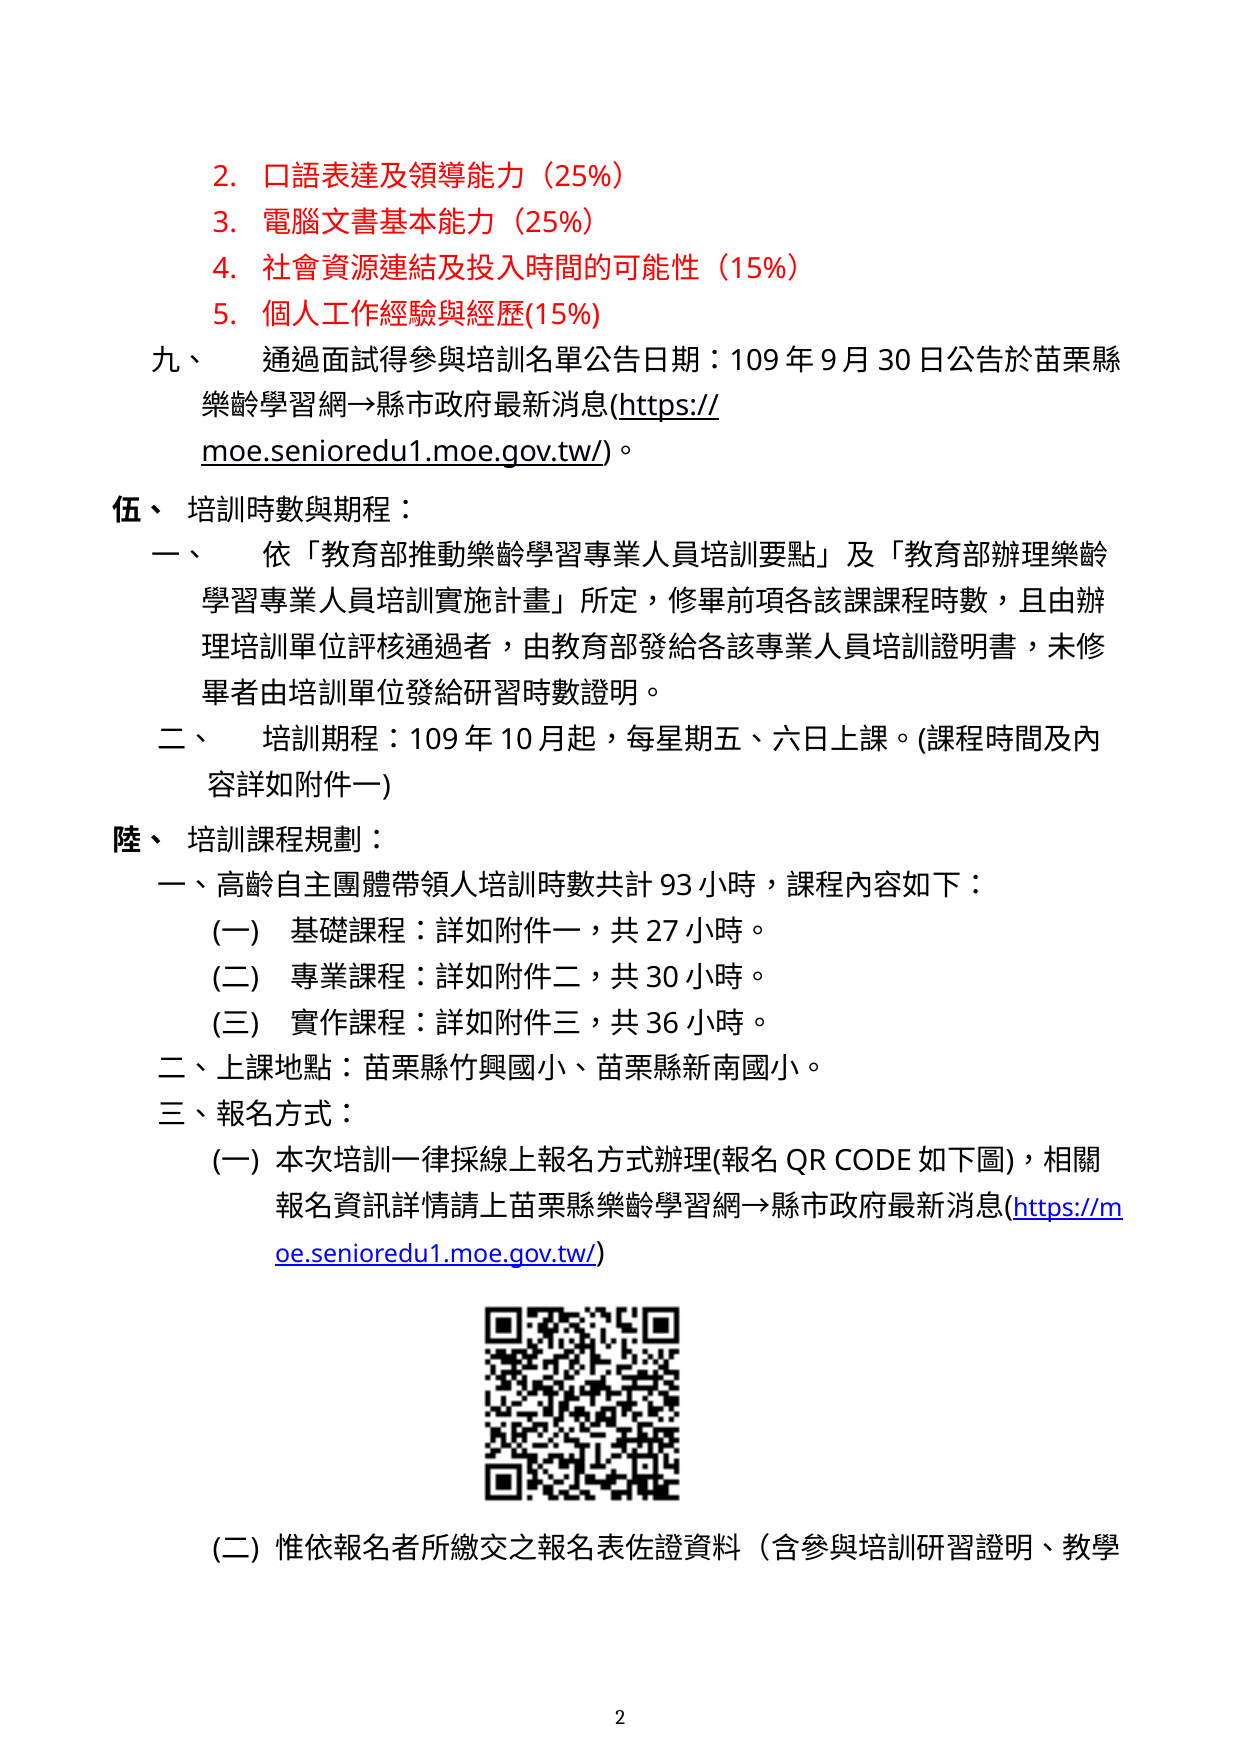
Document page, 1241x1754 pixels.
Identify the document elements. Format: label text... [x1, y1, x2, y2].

list 惟依報名者所繳交之報名表佐證資料（含參與培訓研習證明、教學 [212, 1271, 1128, 1568]
list 培訓時數與期程： [112, 483, 1128, 529]
list 電腦文書基本能力（25%） [212, 196, 1128, 242]
list 報名方式： [157, 1088, 1128, 1134]
list 培訓期程：109年10月起，每星期五、六日上課。(課程時間及內容詳如附件一) [157, 712, 1128, 804]
list 實作課程：詳如附件三，共36 小時。 [212, 996, 1128, 1042]
list 本次培訓一律採線上報名方式辦理(報名QR CODE如下圖)，相關報名資訊詳情請上苗栗縣樂齡學習網→縣市政府最新消息(https://moe.senioredu1.moe.gov.tw/) [212, 1134, 1128, 1271]
picture [465, 1287, 700, 1522]
list 依「教育部推動樂齡學習專業人員培訓要點」及「教育部辦理樂齡學習專業人員培訓實施計畫」所定，修畢前項各該課課程時數，且由辦理培訓單位評核通過者，由教育部發給各該專業人員培訓證明書，未修畢者由培訓單位發給研習時數證明。 [151, 529, 1128, 712]
list 上課地點：苗栗縣竹興國小、苗栗縣新南國小。 [157, 1042, 1128, 1088]
list 培訓課程規劃： [112, 817, 1128, 859]
list 社會資源連結及投入時間的可能性（15%） [212, 242, 1128, 287]
list 專業課程：詳如附件二，共30小時。 [212, 951, 1128, 996]
list 口語表達及領導能力（25%） [212, 150, 1128, 196]
list 高齡自主團體帶領人培訓時數共計93小時，課程內容如下： [157, 859, 1128, 905]
list 通過面試得參與培訓名單公告日期：109年9月30日公告於苗栗縣樂齡學習網→縣市政府最新消息(https://moe.senioredu1.moe.gov.tw/)。 [151, 333, 1128, 471]
list 個人工作經驗與經歷(15%) [212, 287, 1128, 333]
list 基礎課程：詳如附件一，共27小時。 [212, 905, 1128, 951]
